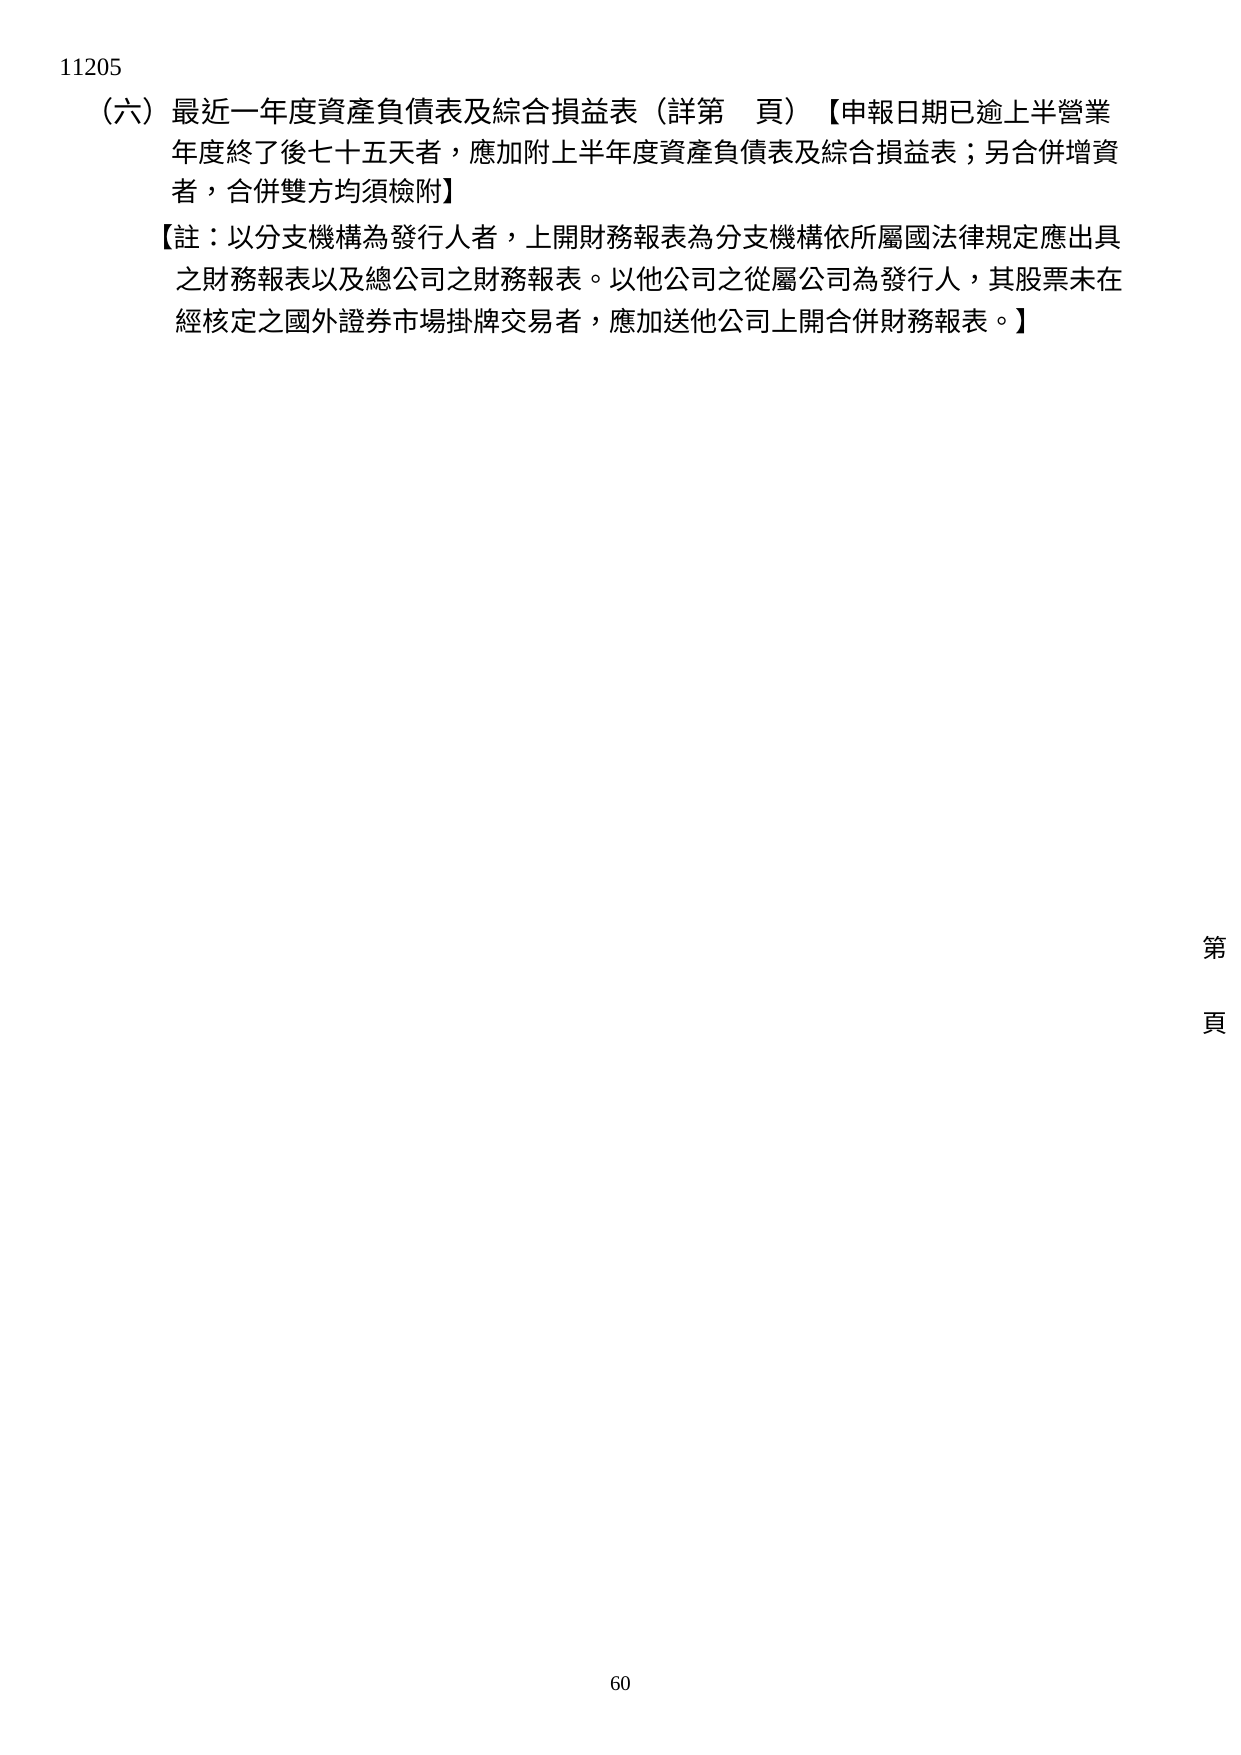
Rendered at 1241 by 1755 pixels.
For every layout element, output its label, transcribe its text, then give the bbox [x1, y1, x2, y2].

text 【註：以分支機構為發行人者，上開財務報表為分支機構依所屬國法律規定應出具之財務報表以及總公司之財務報表。以他公司之從屬公司為發行人，其股票未在經核定之國外證券市場掛牌交易者，應加送他公司上開合併財務報表。】 [146, 214, 1131, 339]
text （六）最近一年度資產負債表及綜合損益表（詳第 頁）【申報日期已逾上半營業年度終了後七十五天者，應加附上半年度資產負債表及綜合損益表；另合併增資者，合併雙方均須檢附】 [84, 88, 1131, 209]
text 第 頁 [1196, 935, 1233, 1036]
text [1178, 920, 1240, 1051]
